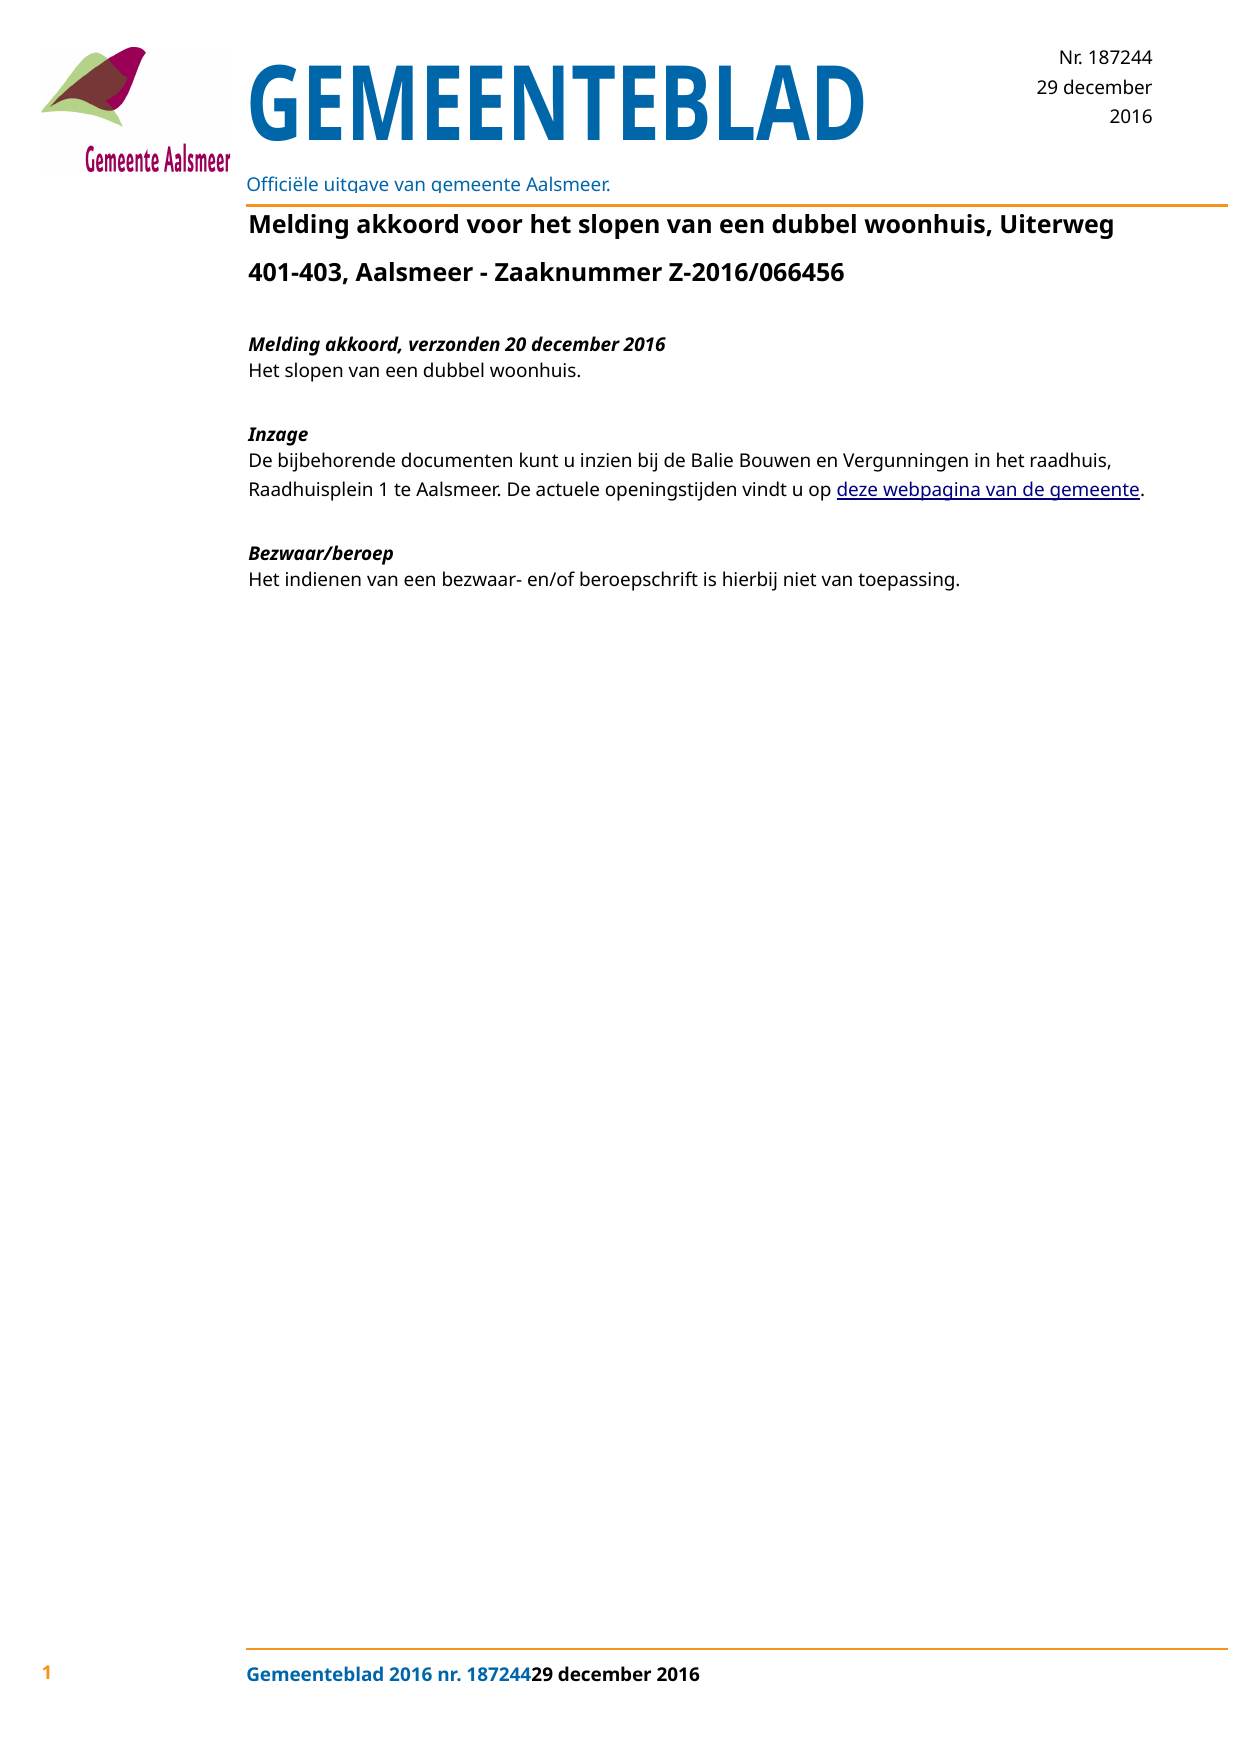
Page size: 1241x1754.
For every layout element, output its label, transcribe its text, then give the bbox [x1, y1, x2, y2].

text Het slopen van een dubbel woonhuis. [248, 357, 1152, 383]
text Inzage [248, 421, 1152, 447]
text Melding akkoord voor het slopen van een dubbel woonhuis, Uiterweg 401-403, Aalsmeer - Zaaknummer Z-2016/066456 [248, 207, 1152, 288]
text Melding akkoord, verzonden 20 december 2016 [248, 331, 1152, 357]
text De bijbehorende documenten kunt u inzien bij de Balie Bouwen en Vergunningen in het raadhuis, Raadhuisplein 1 te Aalsmeer. De actuele openingstijden vindt u op deze webpagina van de gemeente. [248, 447, 1152, 502]
picture [41, 47, 231, 172]
text Bezwaar/beroep [248, 540, 1152, 566]
text Het indienen van een bezwaar- en/of beroepschrift is hierbij niet van toepassing. [248, 566, 1152, 592]
